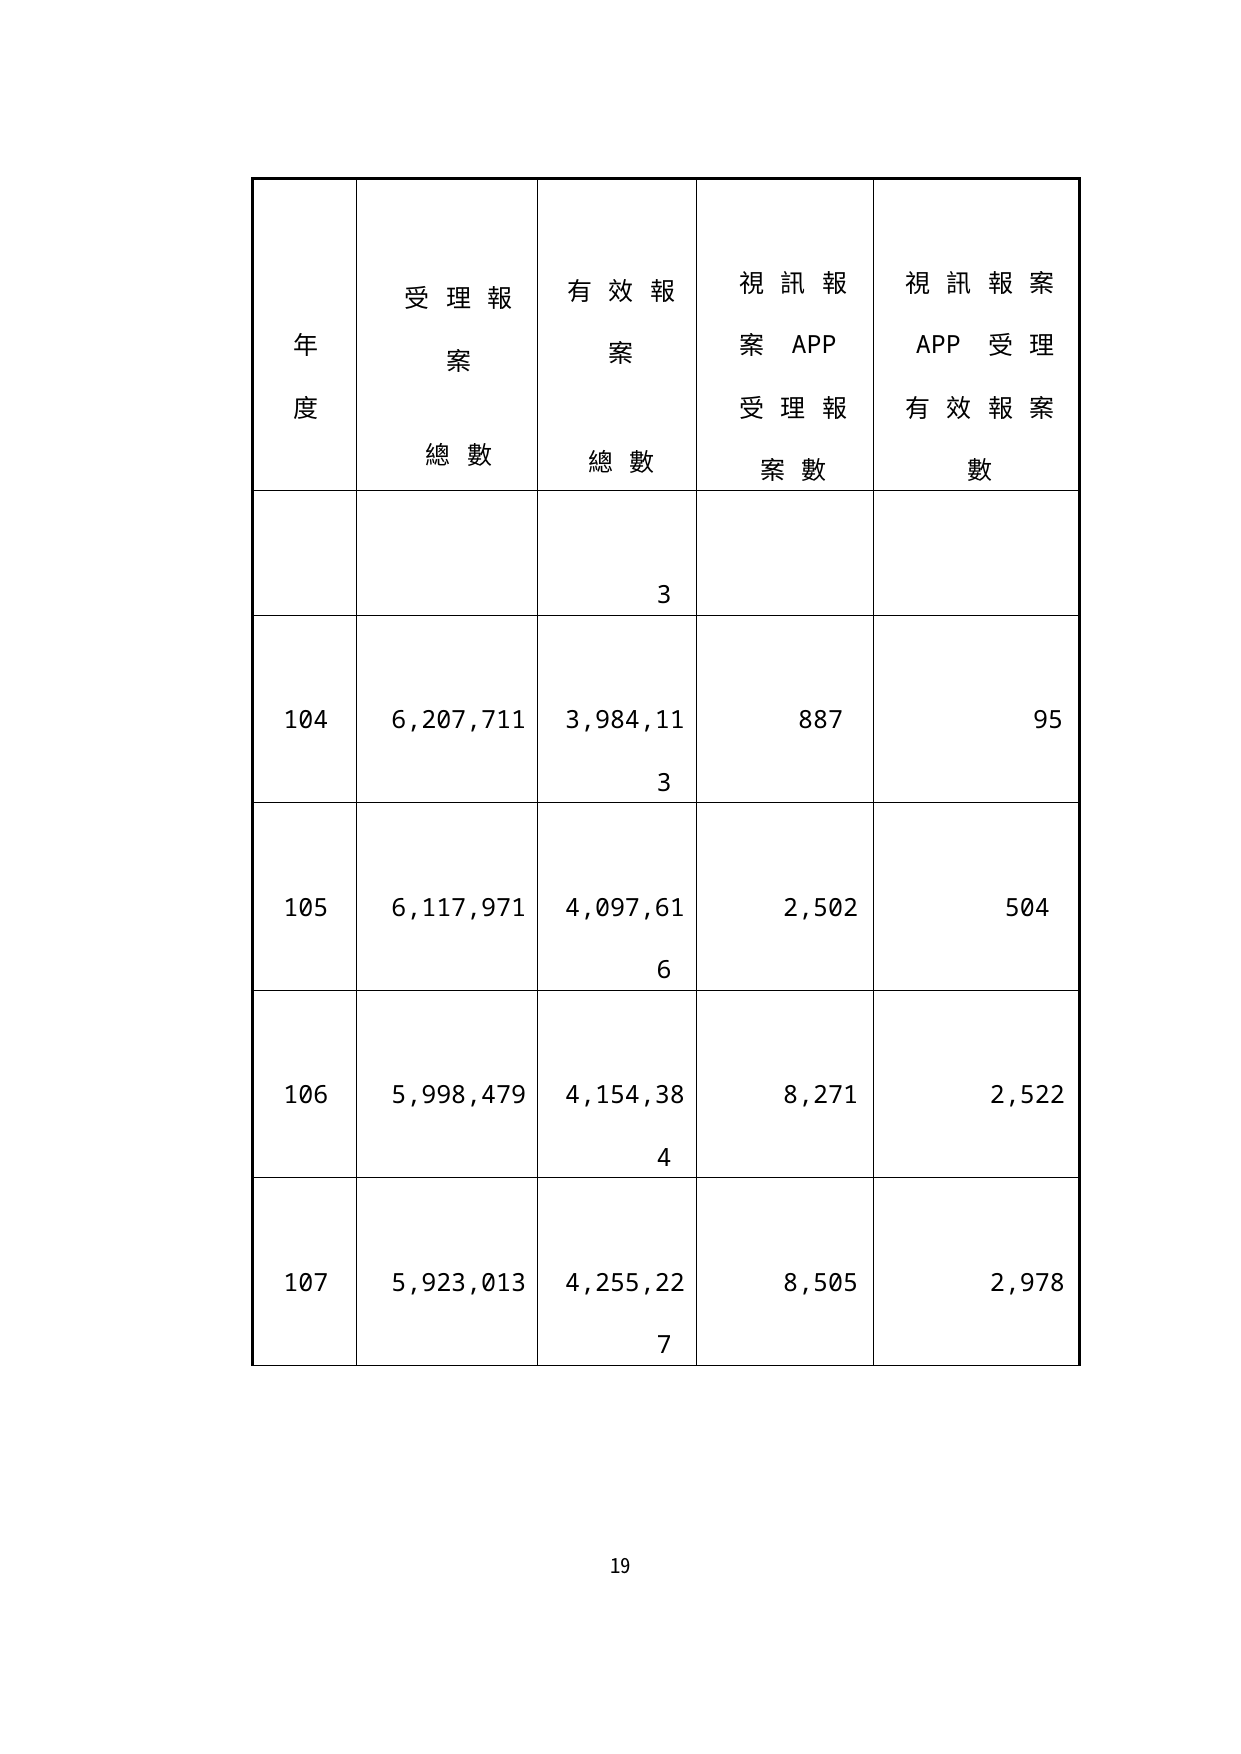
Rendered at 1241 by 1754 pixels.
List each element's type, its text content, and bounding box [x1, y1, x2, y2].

table_cell 5,998,479 [357, 991, 537, 1177]
table_cell 104 [254, 616, 356, 802]
table_header 年度 [254, 180, 356, 490]
table_cell 8,271 [697, 991, 873, 1177]
table_header 視訊報案APP受理有效報案數 [874, 180, 1078, 490]
table_header 有效報案 總數 [538, 180, 696, 490]
table_cell [254, 491, 356, 615]
table_cell 2,502 [697, 803, 873, 990]
table_cell [357, 491, 537, 615]
table_cell 8,505 [697, 1178, 873, 1365]
table_cell [697, 491, 873, 615]
table_cell 106 [254, 991, 356, 1177]
table_header 受理報案 總數 [357, 180, 537, 490]
table_cell 4,097,616 [538, 803, 696, 990]
table_cell 504 [874, 803, 1078, 990]
table_cell [874, 491, 1078, 615]
table_cell 3,984,113 [538, 616, 696, 802]
table_header 視訊報案APP受理報案數 [697, 180, 873, 490]
table_cell 887 [697, 616, 873, 802]
table_cell 2,978 [874, 1178, 1078, 1365]
table_cell 95 [874, 616, 1078, 802]
table_cell 4,255,227 [538, 1178, 696, 1365]
table_cell 6,207,711 [357, 616, 537, 802]
table_cell 5,923,013 [357, 1178, 537, 1365]
table_cell 3 [538, 491, 696, 615]
table_cell 4,154,384 [538, 991, 696, 1177]
table_cell 107 [254, 1178, 356, 1365]
table_cell 6,117,971 [357, 803, 537, 990]
table_cell 105 [254, 803, 356, 990]
table_cell 2,522 [874, 991, 1078, 1177]
